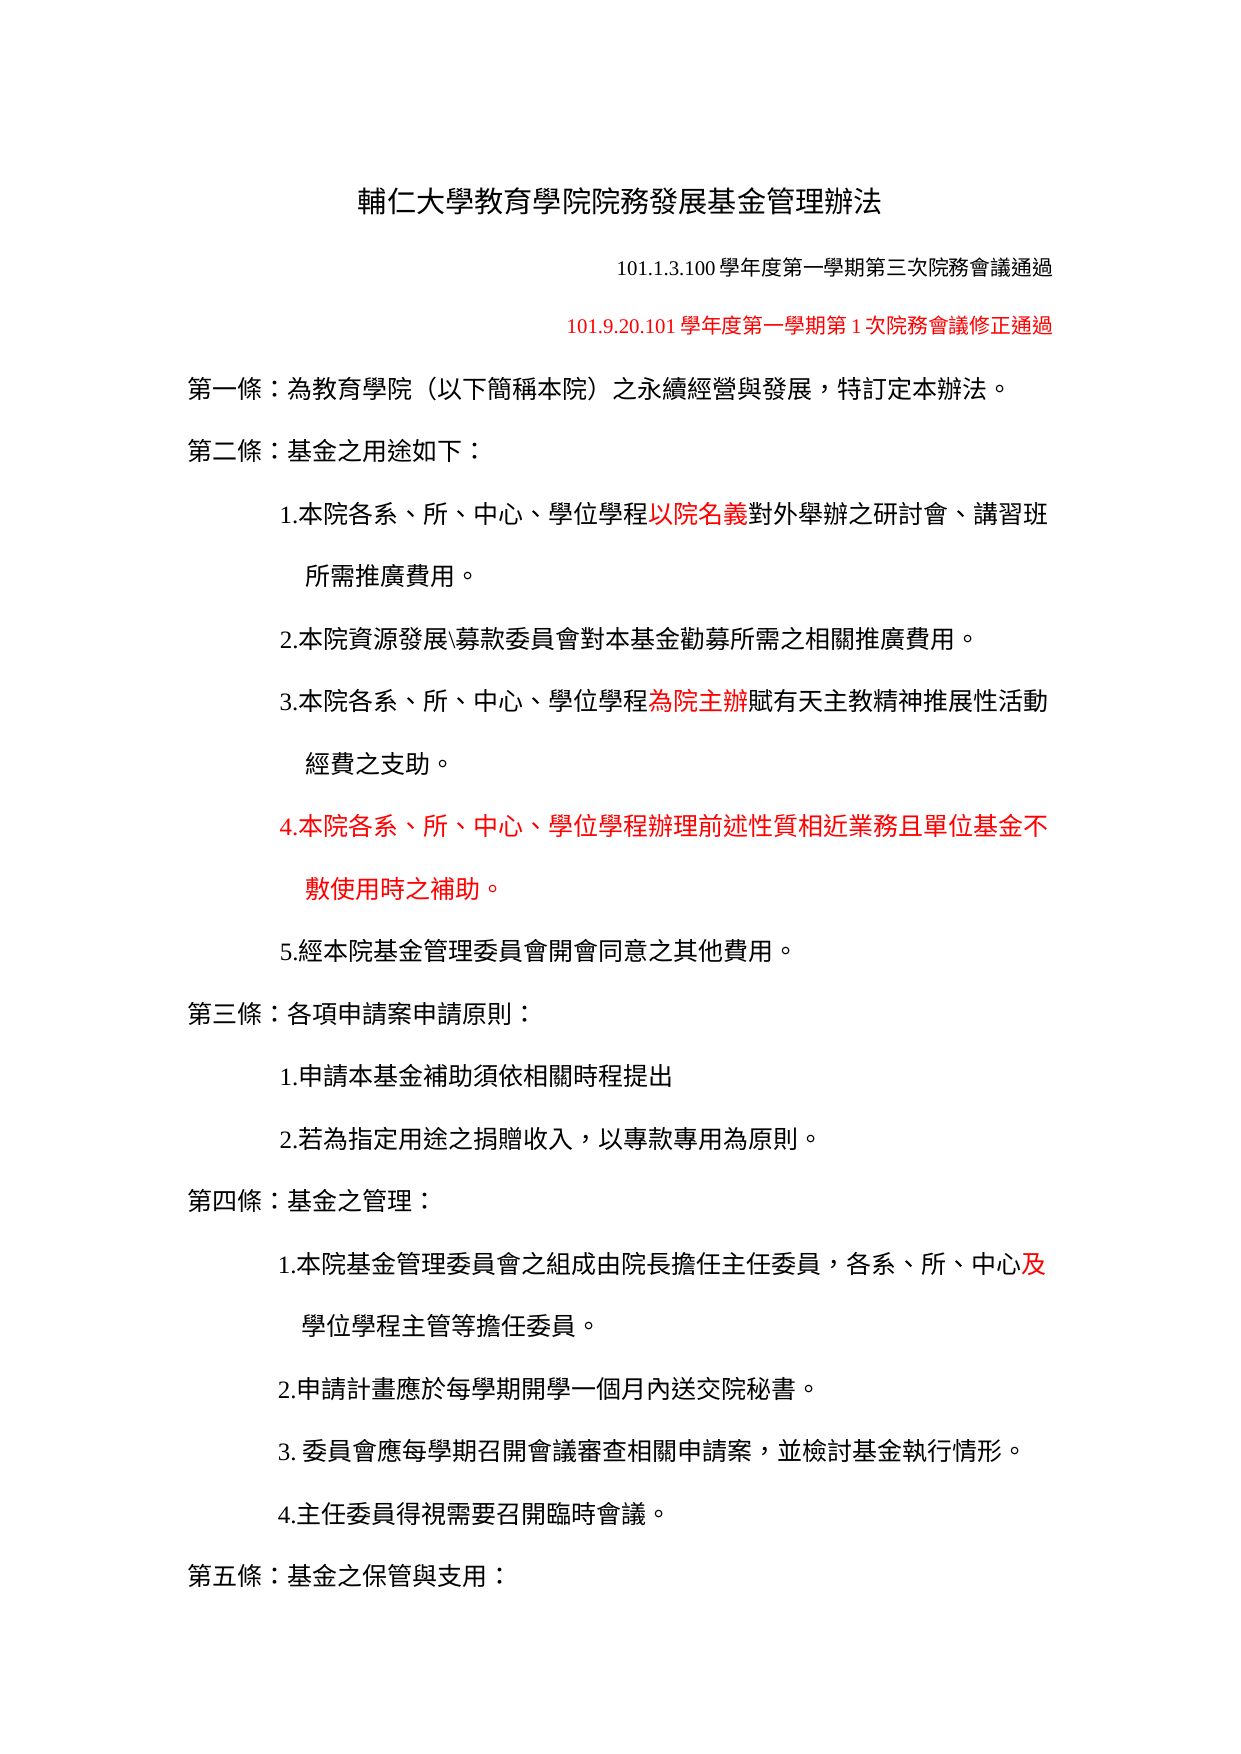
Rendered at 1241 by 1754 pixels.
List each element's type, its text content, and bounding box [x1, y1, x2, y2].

text 3.本院各系、所、中心、學位學程為院主辦賦有天主教精神推展性活動經費之支助。 [279, 658, 1053, 783]
text 第一條：為教育學院（以下簡稱本院）之永續經營與發展，特訂定本辦法。 [187, 346, 1075, 408]
text 2.若為指定用途之捐贈收入，以專款專用為原則。 [279, 1096, 1053, 1158]
text 1.申請本基金補助須依相關時程提出 [279, 1033, 1053, 1096]
text 2.本院資源發展\募款委員會對本基金勸募所需之相關推廣費用。 [279, 596, 1053, 658]
text 3. 委員會應每學期召開會議審查相關申請案，並檢討基金執行情形。 [278, 1408, 1053, 1471]
text 101.1.3.100學年度第一學期第三次院務會議通過 [187, 221, 1053, 283]
text 第三條：各項申請案申請原則： [187, 971, 1100, 1033]
text 5.經本院基金管理委員會開會同意之其他費用。 [279, 908, 1053, 971]
text 輔仁大學教育學院院務發展基金管理辦法 [187, 158, 1053, 221]
text 第五條：基金之保管與支用： [187, 1533, 1100, 1596]
text 2.申請計畫應於每學期開學一個月內送交院秘書。 [278, 1346, 1053, 1408]
text 1.本院基金管理委員會之組成由院長擔任主任委員，各系、所、中心及學位學程主管等擔任委員。 [278, 1221, 1053, 1346]
text 第二條：基金之用途如下： [187, 408, 1100, 471]
text 1.本院各系、所、中心、學位學程以院名義對外舉辦之研討會、講習班所需推廣費用。 [279, 471, 1053, 596]
text 4.本院各系、所、中心、學位學程辦理前述性質相近業務且單位基金不敷使用時之補助。 [279, 783, 1053, 908]
text 4.主任委員得視需要召開臨時會議。 [278, 1471, 1053, 1533]
text 第四條：基金之管理： [187, 1158, 1100, 1221]
text 101.9.20.101學年度第一學期第1次院務會議修正通過 [187, 283, 1053, 346]
